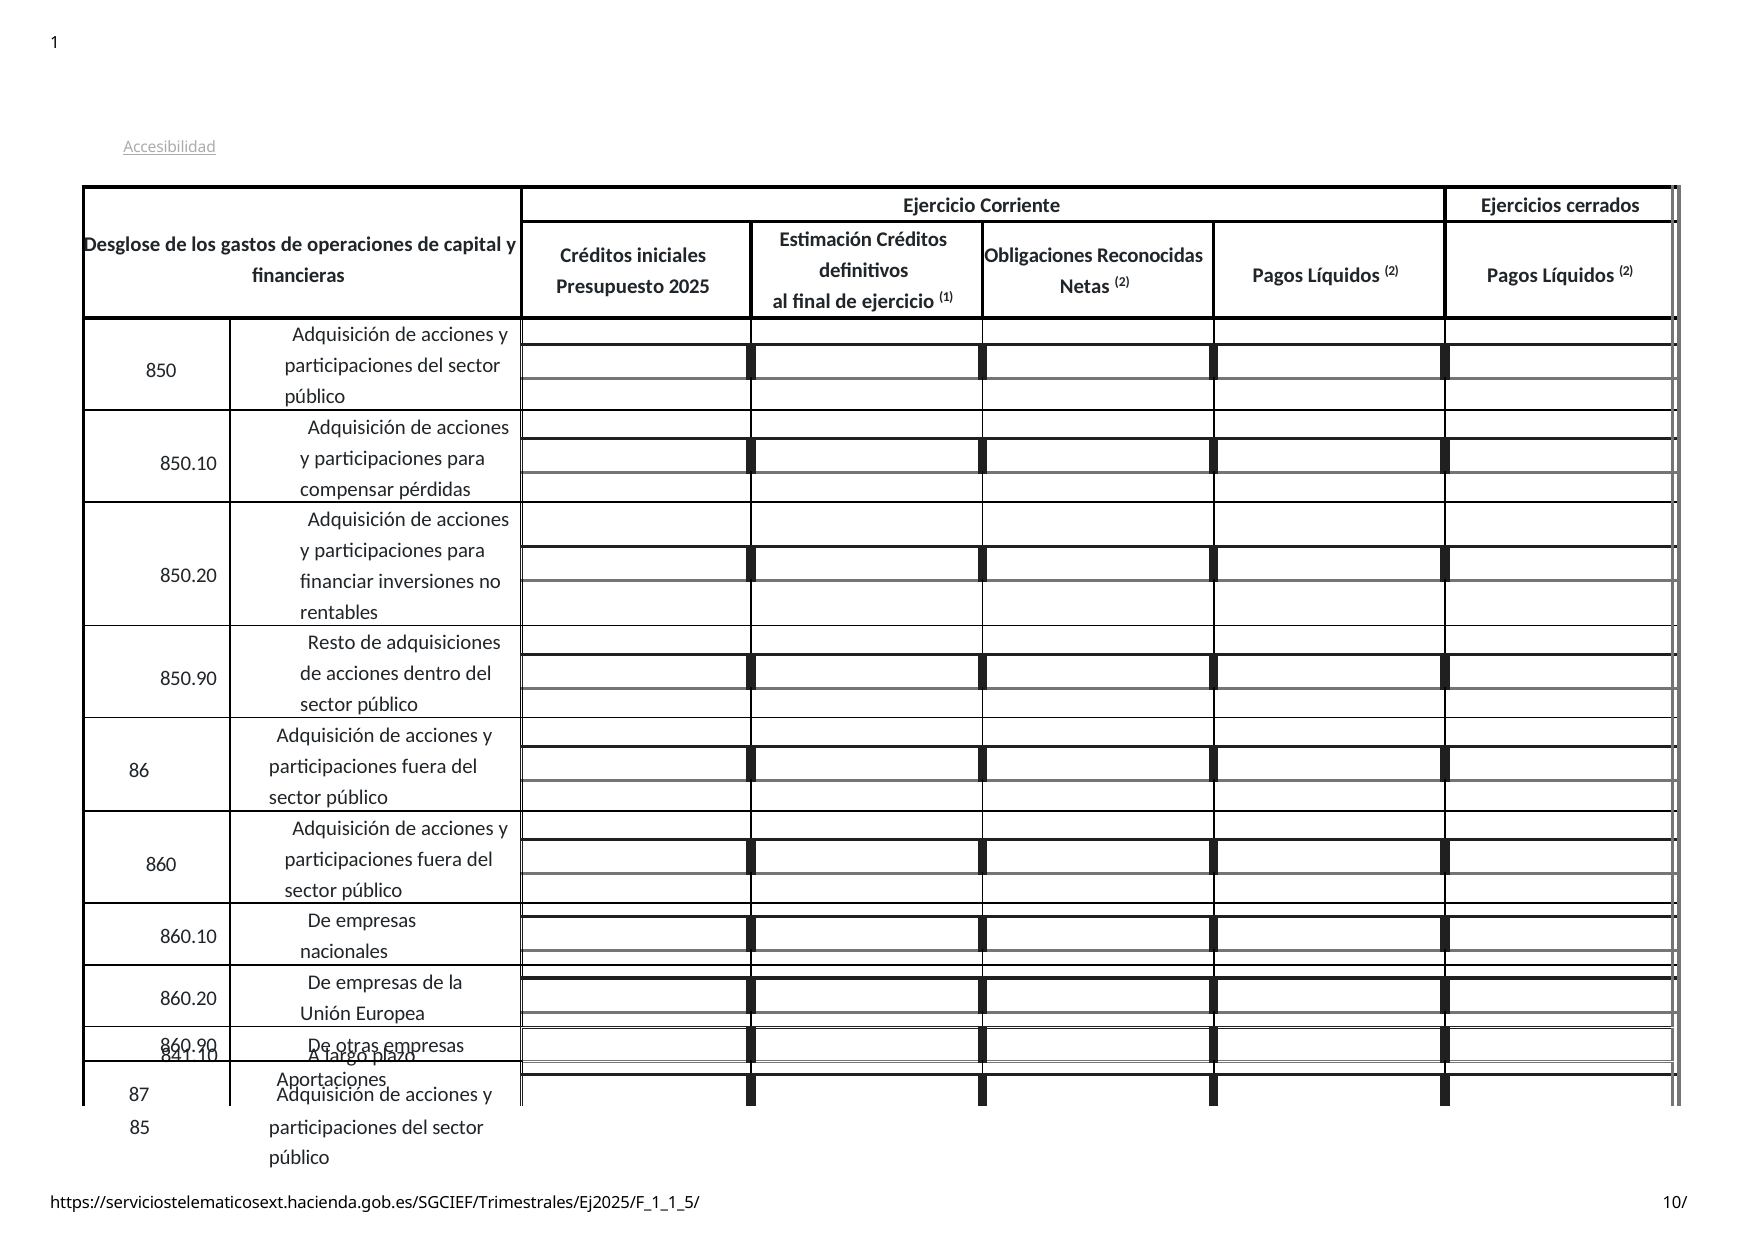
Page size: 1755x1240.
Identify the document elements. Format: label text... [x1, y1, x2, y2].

table_cell [756, 748, 978, 779]
table_cell [523, 582, 750, 624]
table_cell [1446, 812, 1671, 838]
table_cell [523, 952, 750, 964]
table_cell [983, 718, 1213, 745]
table_cell [1215, 952, 1444, 964]
table_cell 850.90 [85, 626, 229, 717]
table_cell [523, 474, 750, 501]
table_cell 86 [85, 718, 229, 810]
table_cell [752, 411, 982, 437]
table_cell [1450, 1029, 1671, 1060]
table_cell [1450, 440, 1671, 471]
table_cell [1446, 904, 1671, 915]
table_cell [1215, 320, 1444, 343]
table_cell [983, 474, 1213, 501]
table_cell [987, 980, 1209, 1011]
table_cell [1446, 320, 1671, 343]
table_cell [1214, 137, 1445, 157]
table_cell [1215, 380, 1444, 409]
table_cell 860.10 [85, 904, 229, 964]
table_cell 850.10 [85, 411, 229, 501]
table_cell [1218, 841, 1440, 872]
table_cell [523, 626, 750, 652]
table_cell [752, 1014, 982, 1026]
table_cell [987, 548, 1209, 579]
table_cell [1446, 718, 1671, 745]
table_cell [523, 782, 750, 810]
table_cell [983, 411, 1213, 437]
table_cell [1215, 411, 1444, 437]
table_cell Adquisición de acciones y participaciones fuera del sector público [231, 718, 520, 810]
table_cell [60, 137, 83, 157]
table_cell [85, 1062, 161, 1091]
table_cell [983, 966, 1213, 976]
table_cell [752, 812, 982, 838]
table_cell [523, 411, 750, 437]
table_cell [756, 440, 978, 471]
table_cell [756, 1091, 978, 1106]
table_cell Adquisición de acciones y participaciones para compensar pérdidas [231, 411, 520, 501]
table_cell [1446, 1063, 1671, 1072]
table_cell [523, 690, 750, 717]
table_cell Adquisición de acciones y participaciones del sector público [231, 320, 520, 409]
text Adquisición de acciones y [276, 1082, 492, 1107]
table_cell [1446, 1014, 1671, 1026]
table_cell Accesibilidad [84, 137, 230, 157]
table_cell [523, 966, 750, 976]
table_cell [1218, 1091, 1440, 1106]
table_cell [523, 1091, 746, 1106]
table_cell [752, 875, 982, 902]
table_cell [1446, 411, 1671, 437]
table_cell [523, 904, 750, 915]
table_cell [983, 380, 1213, 409]
table_cell De otras empresas [231, 1027, 520, 1060]
table_cell [987, 656, 1209, 687]
table_cell [987, 346, 1209, 377]
table_cell [752, 904, 982, 915]
table_cell 87 [85, 1091, 161, 1106]
table_cell [1218, 440, 1440, 471]
table_cell [983, 875, 1213, 902]
table_cell [983, 952, 1213, 964]
table_cell [752, 952, 982, 964]
table_cell [523, 980, 746, 1011]
table_cell [1450, 1076, 1671, 1091]
text 841.10 A largo plazo [231, 1062, 492, 1067]
table_cell [752, 1063, 982, 1072]
table_cell 860.90 [85, 1027, 229, 1060]
table_cell [1446, 875, 1671, 902]
table_cell [983, 782, 1213, 810]
table_cell [983, 582, 1213, 624]
table_cell [756, 980, 978, 1011]
table_cell [523, 1029, 746, 1060]
table_cell [1215, 690, 1444, 717]
table_cell [1450, 980, 1671, 1011]
table_cell Adquisición de acciones y participaciones fuera del sector público [231, 812, 520, 902]
table_cell [987, 440, 1209, 471]
table_cell [1450, 548, 1671, 579]
table_cell [1446, 690, 1671, 717]
table_cell [1446, 782, 1671, 810]
table_cell [1215, 474, 1444, 501]
table_cell [1218, 918, 1440, 949]
table_cell De empresas nacionales [231, 904, 520, 964]
table_cell [752, 582, 982, 624]
table_cell [1675, 137, 1697, 157]
table_cell [1446, 966, 1671, 976]
table_cell [987, 748, 1209, 779]
table_cell Resto de adquisiciones de acciones dentro del sector público [231, 626, 520, 717]
table_cell [1445, 137, 1675, 157]
table_cell [1218, 1029, 1440, 1060]
table_cell [983, 1014, 1213, 1026]
table_cell [1215, 875, 1444, 902]
text 85 participaciones del sector [129, 1117, 485, 1138]
table_cell [983, 904, 1213, 915]
table_cell [1450, 841, 1671, 872]
table_cell [756, 1029, 978, 1060]
table_header Desglose de los gastos de operaciones de capital y financieras [85, 189, 520, 316]
table_cell [756, 918, 978, 949]
table_cell [983, 320, 1213, 343]
table_cell [523, 841, 746, 872]
table_cell [1450, 918, 1671, 949]
table_cell [1450, 346, 1671, 377]
table_cell Pagos Líquidos (2) [1215, 223, 1443, 316]
table_cell [492, 1091, 520, 1106]
table_cell 860 [85, 812, 229, 902]
table_cell [1215, 626, 1444, 652]
table_cell [523, 812, 750, 838]
table_cell [752, 782, 982, 810]
table_cell [987, 1091, 1209, 1106]
table_cell [1215, 718, 1444, 745]
table_cell Aportaciones [492, 1062, 520, 1091]
table_cell Estimación Créditos definitivos al final de ejercicio (1) [753, 223, 981, 316]
table_cell [60, 1091, 82, 1106]
table_cell [756, 346, 978, 377]
table_cell [751, 137, 982, 157]
table_cell Pagos Líquidos (2) [1447, 223, 1671, 316]
table_cell [230, 137, 521, 157]
table_cell [752, 626, 982, 652]
table_cell [523, 875, 750, 902]
table_cell [1446, 952, 1671, 964]
table_cell [1446, 626, 1671, 652]
table_cell [1450, 748, 1671, 779]
table_cell [523, 503, 750, 545]
table_cell [752, 966, 982, 976]
table_cell [523, 656, 746, 687]
table_cell [1450, 1091, 1671, 1106]
table_cell [1215, 812, 1444, 838]
table_cell [756, 548, 978, 579]
table_cell [756, 656, 978, 687]
table_cell [752, 474, 982, 501]
table_cell [523, 718, 750, 745]
table_cell [1215, 582, 1444, 624]
table_cell Adquisición de acciones y participaciones para financiar inversiones no rentables [231, 503, 520, 624]
table_cell [1215, 1014, 1444, 1026]
table_cell [752, 503, 982, 545]
text público [269, 1144, 485, 1169]
table_cell [983, 503, 1213, 545]
table_cell [752, 718, 982, 745]
table_header [1681, 185, 1697, 1091]
table_cell Obligaciones Reconocidas Netas (2) [984, 223, 1212, 316]
table_cell [523, 440, 746, 471]
table_cell [752, 690, 982, 717]
table_cell [1681, 1091, 1697, 1106]
table_cell [523, 1014, 750, 1026]
table_cell [1218, 346, 1440, 377]
table_cell [523, 1063, 750, 1072]
table_cell 850.20 [85, 503, 229, 624]
table_cell [1218, 548, 1440, 579]
table_cell [987, 841, 1209, 872]
table_cell [523, 748, 746, 779]
table_header Ejercicio Corriente [523, 189, 1443, 220]
table_cell [1218, 1076, 1440, 1091]
table_cell [1450, 656, 1671, 687]
table_cell [983, 626, 1213, 652]
table_cell [1215, 966, 1444, 976]
table_cell [1218, 748, 1440, 779]
table_cell [987, 1029, 1209, 1060]
table_cell [523, 320, 750, 343]
table_cell 860.20 [85, 966, 229, 1026]
table_cell [1446, 582, 1671, 624]
table_cell [1215, 904, 1444, 915]
table_cell [1218, 656, 1440, 687]
table_cell [1215, 503, 1444, 545]
table_cell [523, 380, 750, 409]
text 841.10 A largo plazo [413, 1045, 492, 1060]
table_cell [987, 1076, 1209, 1091]
text 841.10 A largo plazo [231, 1045, 311, 1060]
table_cell [982, 137, 1214, 157]
table_cell [1215, 1063, 1444, 1072]
table_cell [983, 812, 1213, 838]
table_cell [987, 918, 1209, 949]
table_cell [1446, 474, 1671, 501]
table_cell [1215, 782, 1444, 810]
table_cell [523, 918, 746, 949]
table_cell [523, 548, 746, 579]
table_cell [521, 137, 751, 157]
table_cell [1446, 380, 1671, 409]
table_cell [983, 1063, 1213, 1072]
table_cell [983, 690, 1213, 717]
table_cell [523, 1076, 746, 1091]
table_cell [1446, 503, 1671, 545]
table_cell [752, 320, 982, 343]
table_cell [756, 1076, 978, 1091]
table_cell [752, 380, 982, 409]
table_cell [756, 841, 978, 872]
table_cell De empresas de la Unión Europea [231, 966, 520, 1026]
table_cell 850 [85, 320, 229, 409]
table_header Ejercicios cerrados [1447, 189, 1671, 220]
table_cell Créditos iniciales Presupuesto 2025 [523, 223, 749, 316]
table_header [60, 185, 82, 1091]
table_cell [523, 346, 746, 377]
table_cell [1218, 980, 1440, 1011]
